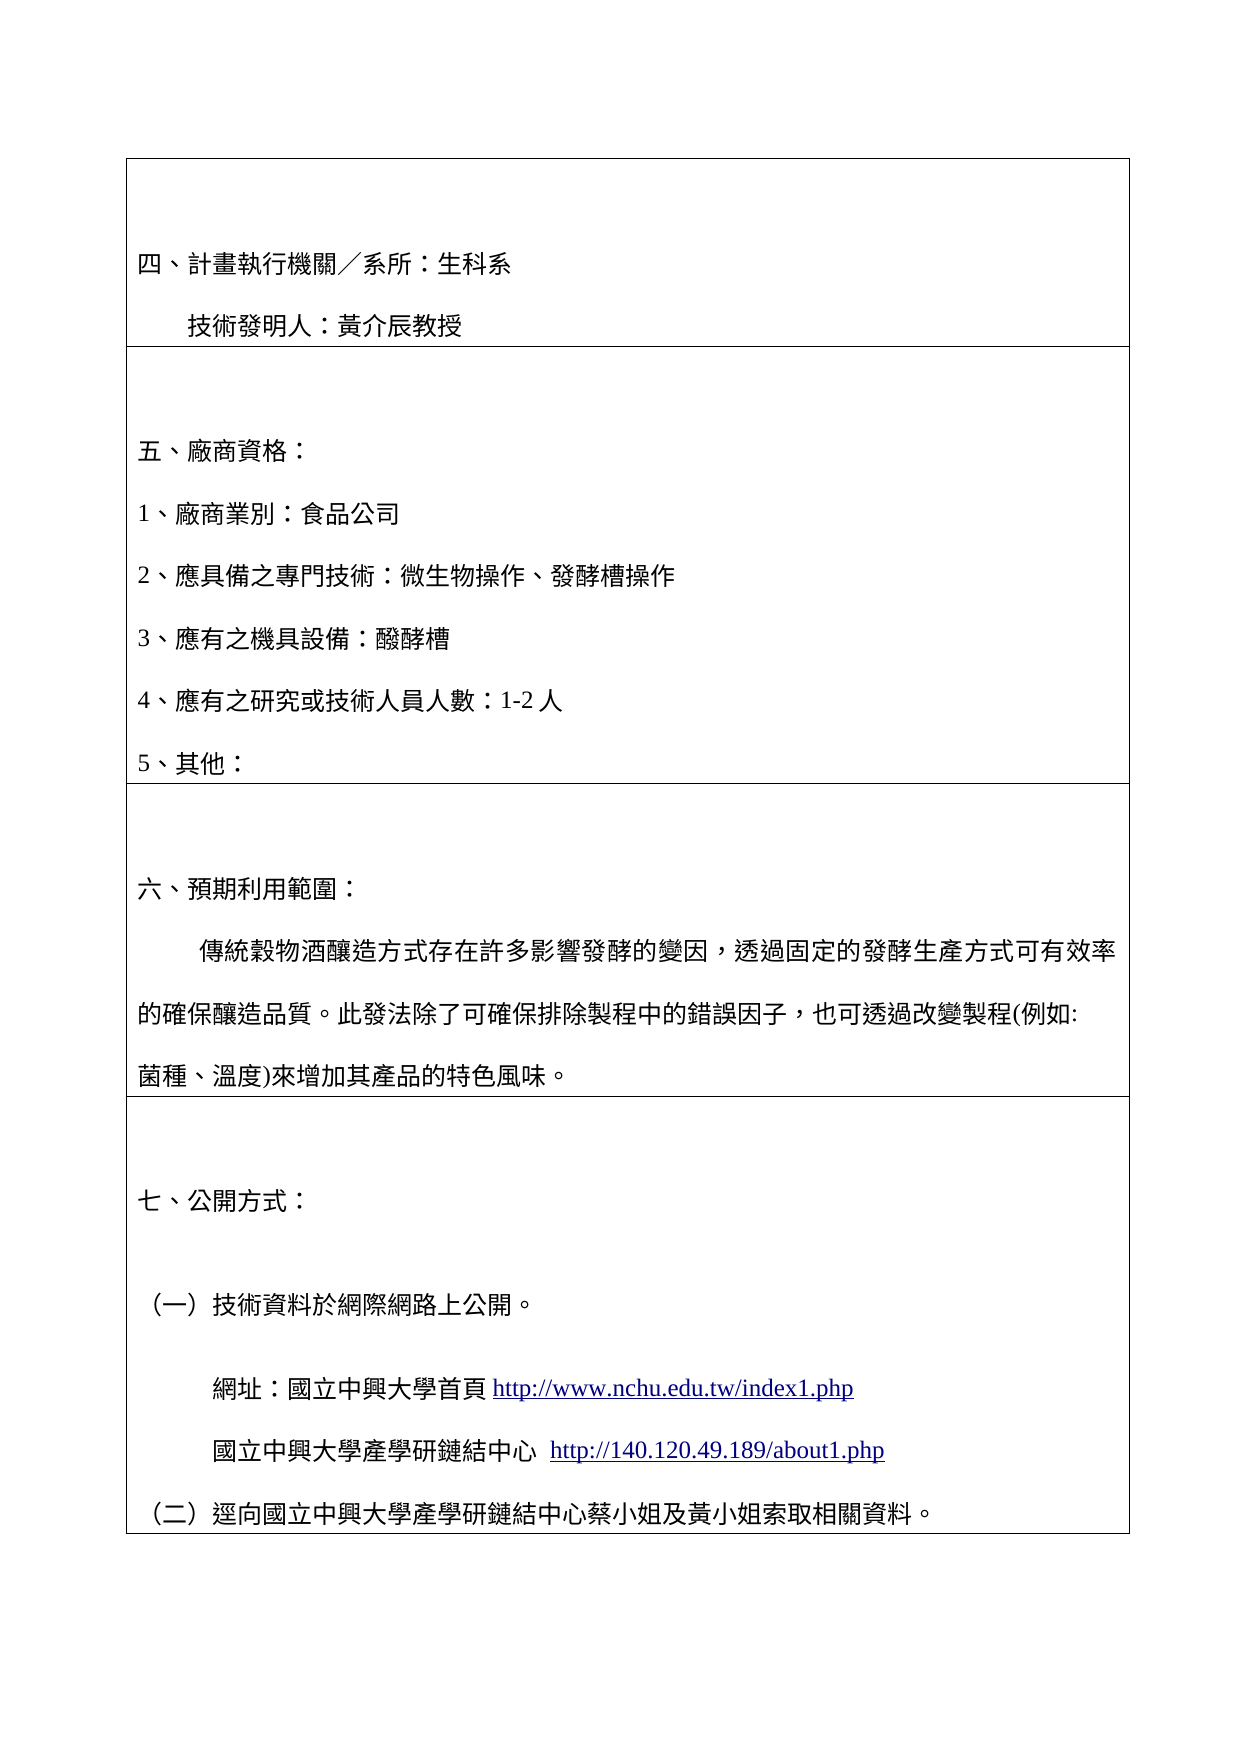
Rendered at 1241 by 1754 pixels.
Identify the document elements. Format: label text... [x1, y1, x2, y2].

table_cell 七、公開方式： （一）技術資料於網際網路上公開。 網址：國立中興大學首頁http://www.nchu.edu.tw/index1.php 國立中興大學產學研鏈結中心 http://140.120.49.189/about1.php （二）逕向國立中興大學產學研鏈結中心蔡小姐及黃小姐索取相關資料。 [127, 1097, 1129, 1533]
table_cell 四、計畫執行機關∕系所：生科系 技術發明人：黃介辰教授 [127, 159, 1129, 346]
table_cell 六、預期利用範圍： 傳統穀物酒釀造方式存在許多影響發酵的變因，透過固定的發酵生產方式可有效率的確保釀造品質。此發法除了可確保排除製程中的錯誤因子，也可透過改變製程(例如: 菌種、溫度)來增加其產品的特色風味。 [127, 784, 1129, 1096]
table_cell 五、廠商資格： 1、廠商業別：食品公司 2、應具備之專門技術：微生物操作、發酵槽操作 3、應有之機具設備：醱酵槽 4、應有之研究或技術人員人數：1-2人 5、其他： [127, 347, 1129, 783]
